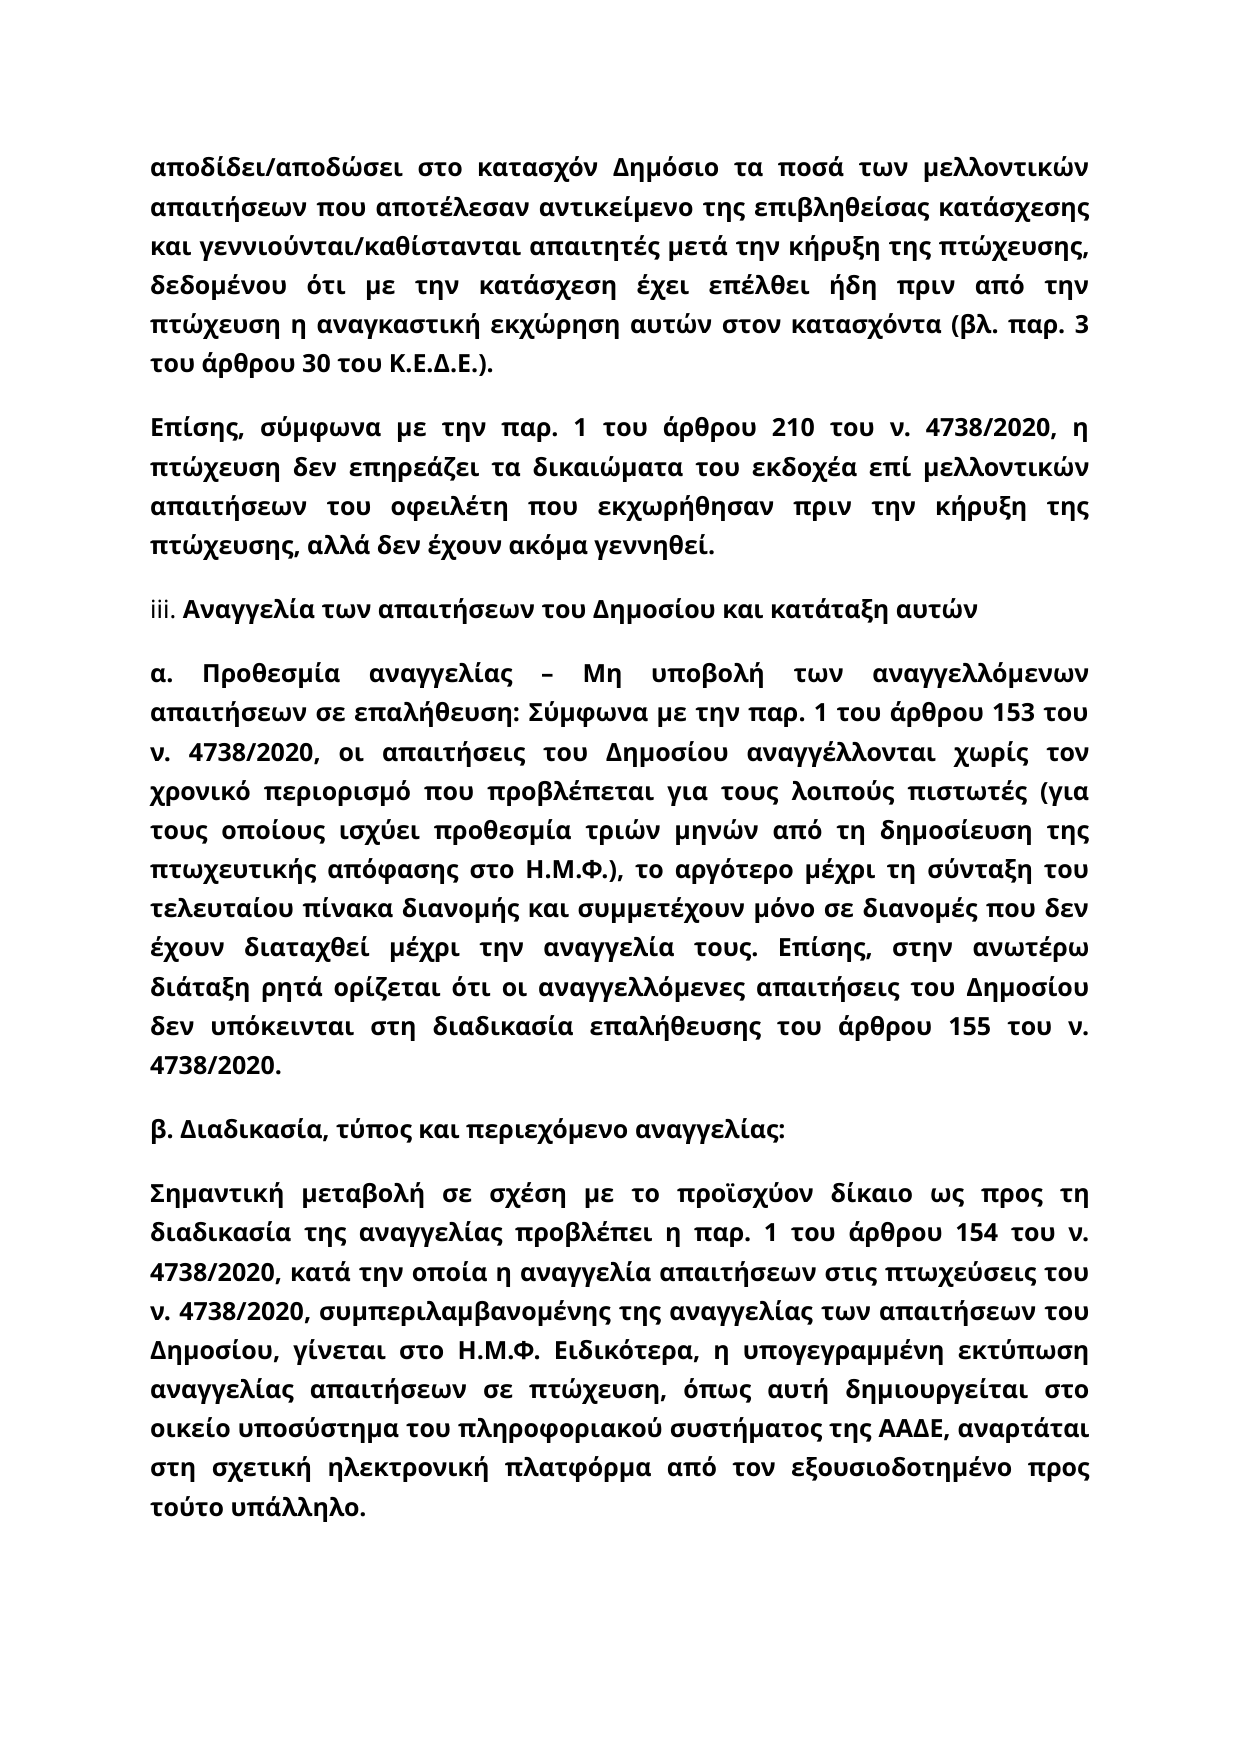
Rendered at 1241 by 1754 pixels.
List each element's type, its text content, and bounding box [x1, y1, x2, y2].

text α. Προθεσμία αναγγελίας – Μη υποβολή των αναγγελλόμενων απαιτήσεων σε επαλήθευση: Σύμφωνα με την παρ. 1 του άρθρου 153 του ν. 4738/2020, οι απαιτήσεις του Δημοσίου αναγγέλλονται χωρίς τον χρονικό περιορισμό που προβλέπεται για τους λοιπούς πιστωτές (για τους οποίους ισχύει προθεσμία τριών μηνών από τη δημοσίευση της πτωχευτικής απόφασης στο Η.Μ.Φ.), το αργότερο μέχρι τη σύνταξη του τελευταίου πίνακα διανομής και συμμετέχουν μόνο σε διανομές που δεν έχουν διαταχθεί μέχρι την αναγγελία τους. Επίσης, στην ανωτέρω διάταξη ρητά ορίζεται ότι οι αναγγελλόμενες απαιτήσεις του Δημοσίου δεν υπόκεινται στη διαδικασία επαλήθευσης του άρθρου 155 του ν. 4738/2020. [150, 656, 1090, 1082]
text β. Διαδικασία, τύπος και περιεχόμενο αναγγελίας: [150, 1112, 1090, 1146]
text Σημαντική μεταβολή σε σχέση με το προϊσχύον δίκαιο ως προς τη διαδικασία της αναγγελίας προβλέπει η παρ. 1 του άρθρου 154 του ν. 4738/2020, κατά την οποία η αναγγελία απαιτήσεων στις πτωχεύσεις του ν. 4738/2020, συμπεριλαμβανομένης της αναγγελίας των απαιτήσεων του Δημοσίου, γίνεται στο Η.Μ.Φ. Ειδικότερα, η υπογεγραμμένη εκτύπωση αναγγελίας απαιτήσεων σε πτώχευση, όπως αυτή δημιουργείται στο οικείο υποσύστημα του πληροφοριακού συστήματος της ΑΑΔΕ, αναρτάται στη σχετική ηλεκτρονική πλατφόρμα από τον εξουσιοδοτημένο προς τούτο υπάλληλο. [150, 1176, 1090, 1523]
text iii. Αναγγελία των απαιτήσεων του Δημοσίου και κατάταξη αυτών [150, 592, 1090, 626]
text αποδίδει/αποδώσει στο κατασχόν Δημόσιο τα ποσά των μελλοντικών απαιτήσεων που αποτέλεσαν αντικείμενο της επιβληθείσας κατάσχεσης και γεννιούνται/καθίστανται απαιτητές μετά την κήρυξη της πτώχευσης, δεδομένου ότι με την κατάσχεση έχει επέλθει ήδη πριν από την πτώχευση η αναγκαστική εκχώρηση αυτών στον κατασχόντα (βλ. παρ. 3 του άρθρου 30 του Κ.Ε.Δ.Ε.). [150, 150, 1090, 380]
text Επίσης, σύμφωνα με την παρ. 1 του άρθρου 210 του ν. 4738/2020, η πτώχευση δεν επηρεάζει τα δικαιώματα του εκδοχέα επί μελλοντικών απαιτήσεων του οφειλέτη που εκχωρήθησαν πριν την κήρυξη της πτώχευσης, αλλά δεν έχουν ακόμα γεννηθεί. [150, 410, 1090, 562]
